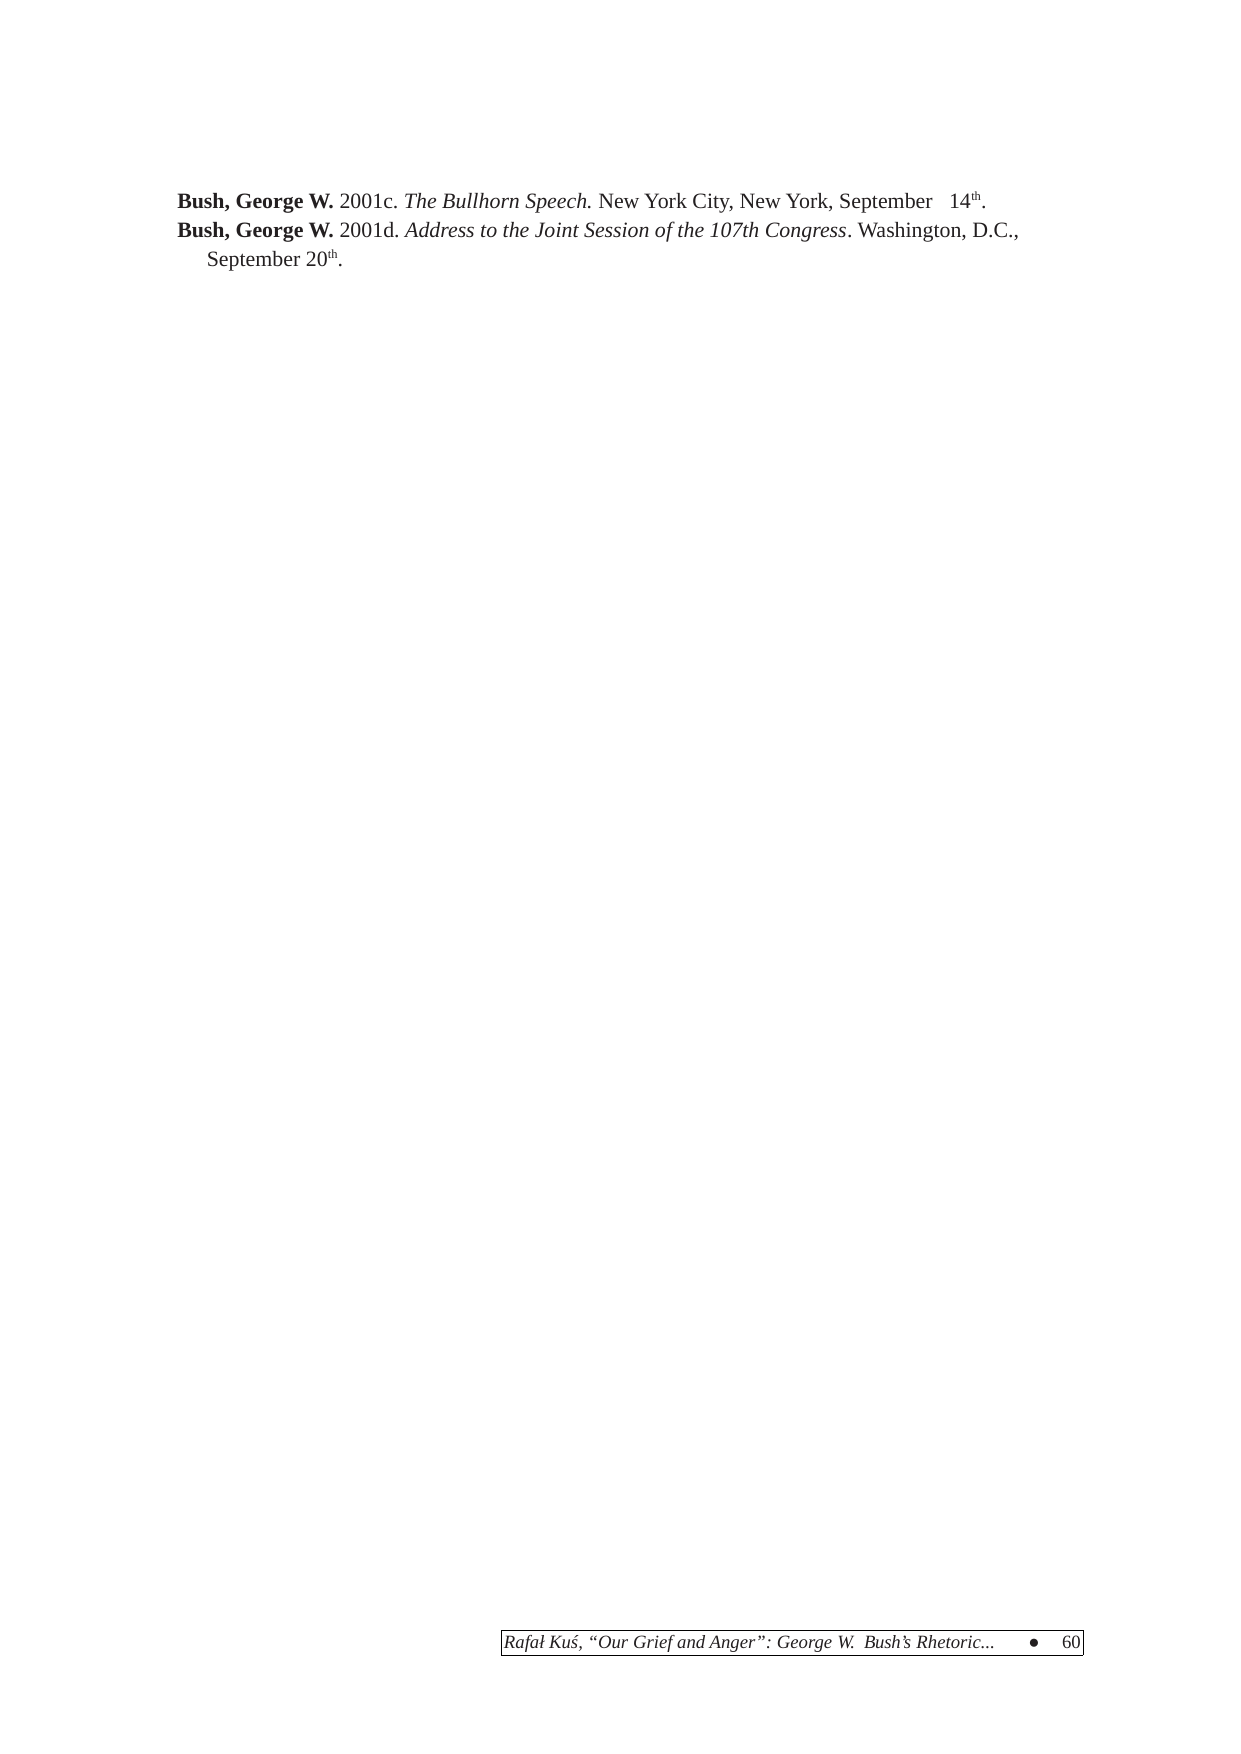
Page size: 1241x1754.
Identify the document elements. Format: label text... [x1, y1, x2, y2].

text Bush, George W. 2001c. The Bullhorn Speech. New York City, New York, September 14th. [177, 188, 1092, 213]
text Bush, George W. 2001d. Address to the Joint Session of the 107th Congress. Washington, D.C., September 20th. [177, 217, 1092, 272]
